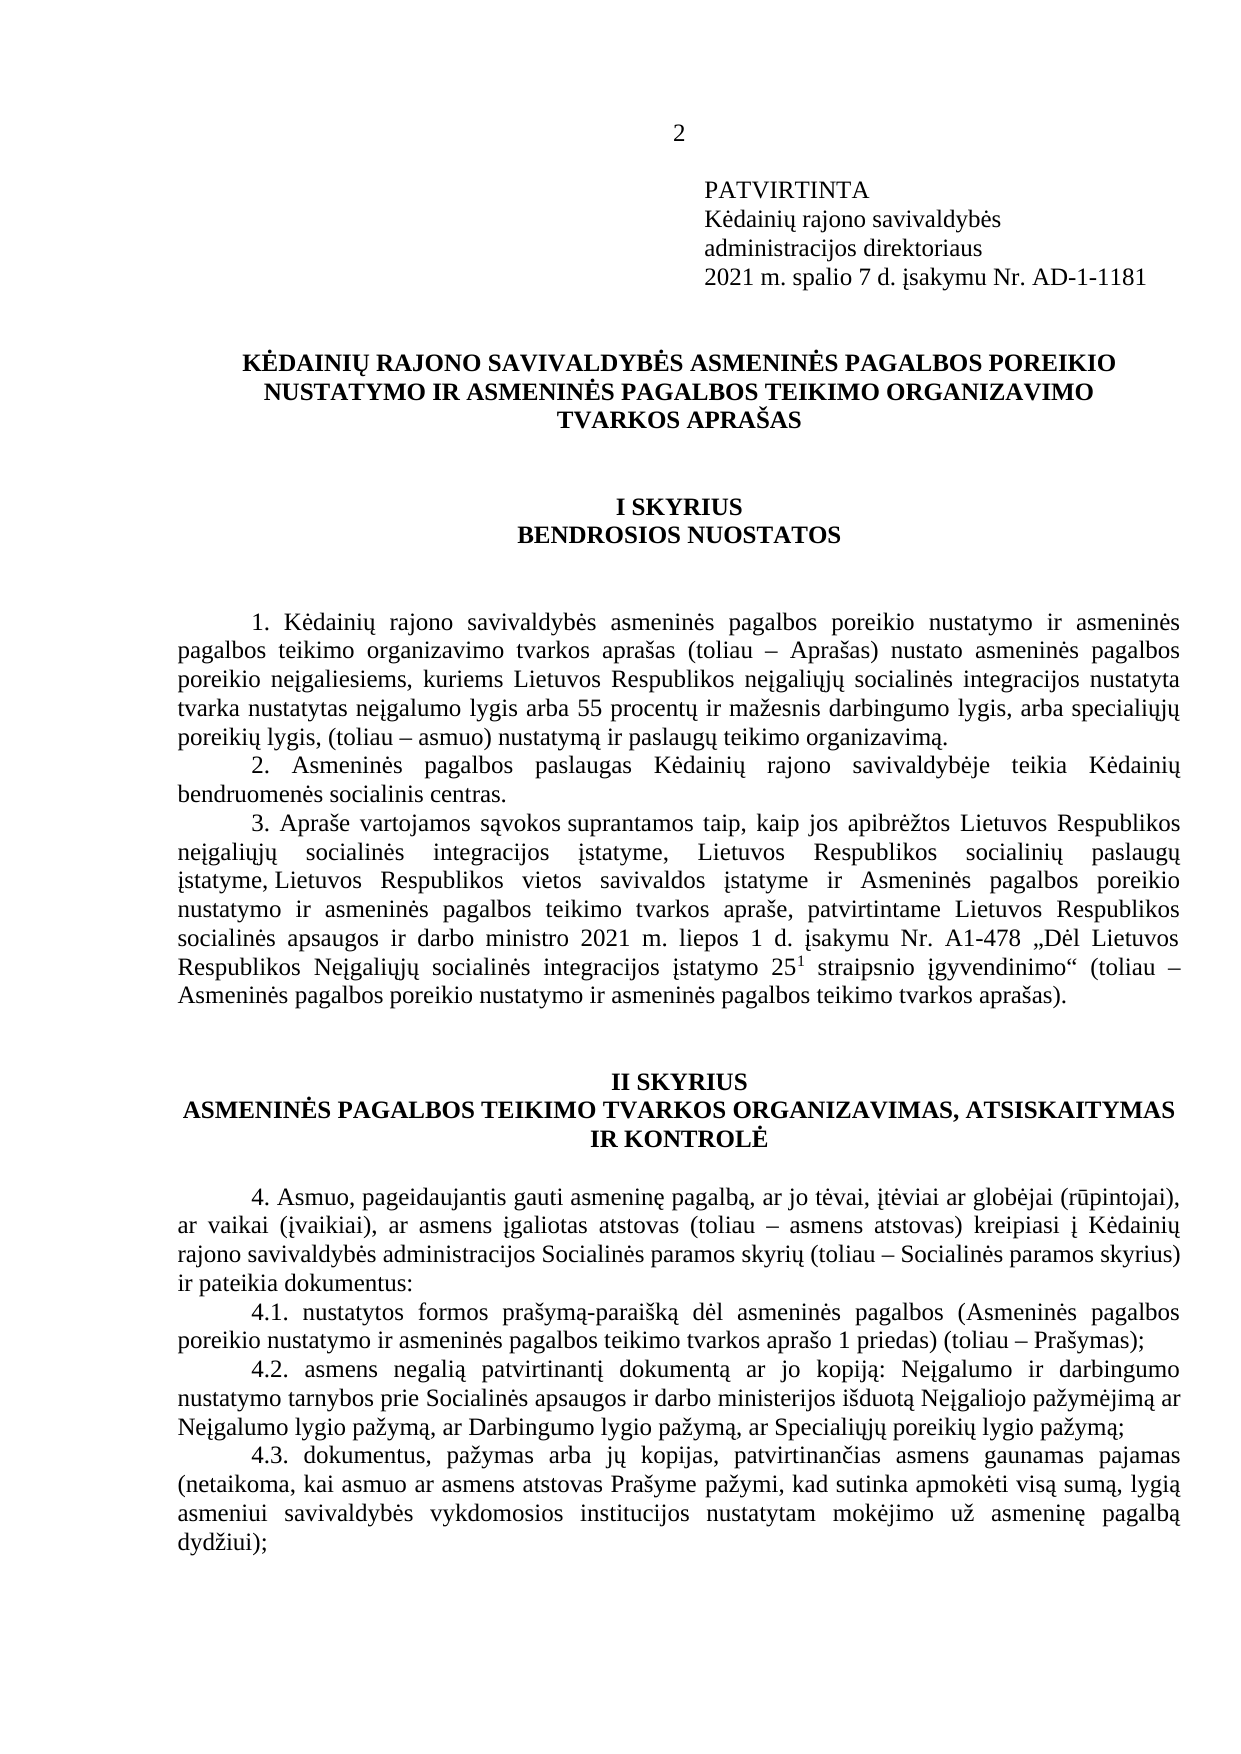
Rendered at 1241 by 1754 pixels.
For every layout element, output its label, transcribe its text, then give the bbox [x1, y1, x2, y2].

text BENDROSIOS NUOSTATOS [177, 521, 1181, 549]
text 2021 m. spalio 7 d. įsakymu Nr. AD-1-1181 [546, 262, 1181, 291]
text 4.2. asmens negalią patvirtinantį dokumentą ar jo kopiją: Neįgalumo ir darbingumo nustatymo tarnybos prie Socialinės apsaugos ir darbo ministerijos išduotą Neįgaliojo pažymėjimą ar Neįgalumo lygio pažymą, ar Darbingumo lygio pažymą, ar Specialiųjų poreikių lygio pažymą; [177, 1354, 1181, 1441]
text PATVIRTINTA [177, 176, 1181, 204]
text II SKYRIUS [177, 1067, 1181, 1096]
text 1. Kėdainių rajono savivaldybės asmeninės pagalbos poreikio nustatymo ir asmeninės pagalbos teikimo organizavimo tvarkos aprašas (toliau – Aprašas) nustato asmeninės pagalbos poreikio neįgaliesiems, kuriems Lietuvos Respublikos neįgaliųjų socialinės integracijos nustatyta tvarka nustatytas neįgalumo lygis arba 55 procentų ir mažesnis darbingumo lygis, arba specialiųjų poreikių lygis, (toliau – asmuo) nustatymą ir paslaugų teikimo organizavimą. [177, 607, 1181, 751]
text 4.1. nustatytos formos prašymą-paraišką dėl asmeninės pagalbos (Asmeninės pagalbos poreikio nustatymo ir asmeninės pagalbos teikimo tvarkos aprašo 1 priedas) (toliau – Prašymas); [177, 1297, 1181, 1354]
text Kėdainių rajono savivaldybės [546, 204, 1181, 233]
text 4. Asmuo, pageidaujantis gauti asmeninę pagalbą, ar jo tėvai, įtėviai ar globėjai (rūpintojai), ar vaikai (įvaikiai), ar asmens įgaliotas atstovas (toliau – asmens atstovas) kreipiasi į Kėdainių rajono savivaldybės administracijos Socialinės paramos skyrių (toliau – Socialinės paramos skyrius) ir pateikia dokumentus: [177, 1182, 1181, 1297]
text 3. Apraše vartojamos sąvokos suprantamos taip, kaip jos apibrėžtos Lietuvos Respublikos neįgaliųjų socialinės integracijos įstatyme, Lietuvos Respublikos socialinių paslaugų įstatyme, Lietuvos Respublikos vietos savivaldos įstatyme ir Asmeninės pagalbos poreikio nustatymo ir asmeninės pagalbos teikimo tvarkos apraše, patvirtintame Lietuvos Respublikos socialinės apsaugos ir darbo ministro 2021 m. liepos 1 d. įsakymu Nr. A1-478 „Dėl Lietuvos Respublikos Neįgaliųjų socialinės integracijos įstatymo 251 straipsnio įgyvendinimo“ (toliau – Asmeninės pagalbos poreikio nustatymo ir asmeninės pagalbos teikimo tvarkos aprašas). [177, 808, 1181, 1009]
text Kėdainių rajono savivaldybės ASMENINĖS PAGALBOS POREIKIO NUSTATYMO IR ASMENINĖS PAGALBOS TEIKIMO ORGANIZAVIMO [177, 348, 1181, 406]
text administracijos direktoriaus [546, 233, 1181, 262]
text TVARKOS APRAŠAS [177, 406, 1181, 434]
text Asmeninės pagalbos teikimo tvarkos organizavimas, atsiskaitymas ir kontrolė [177, 1096, 1181, 1153]
text 4.3. dokumentus, pažymas arba jų kopijas, patvirtinančias asmens gaunamas pajamas (netaikoma, kai asmuo ar asmens atstovas Prašyme pažymi, kad sutinka apmokėti visą sumą, lygią asmeniui savivaldybės vykdomosios institucijos nustatytam mokėjimo už asmeninę pagalbą dydžiui); [177, 1441, 1181, 1556]
text 2. Asmeninės pagalbos paslaugas Kėdainių rajono savivaldybėje teikia Kėdainių bendruomenės socialinis centras. [177, 751, 1181, 808]
text I SKYRIUS [177, 492, 1181, 521]
